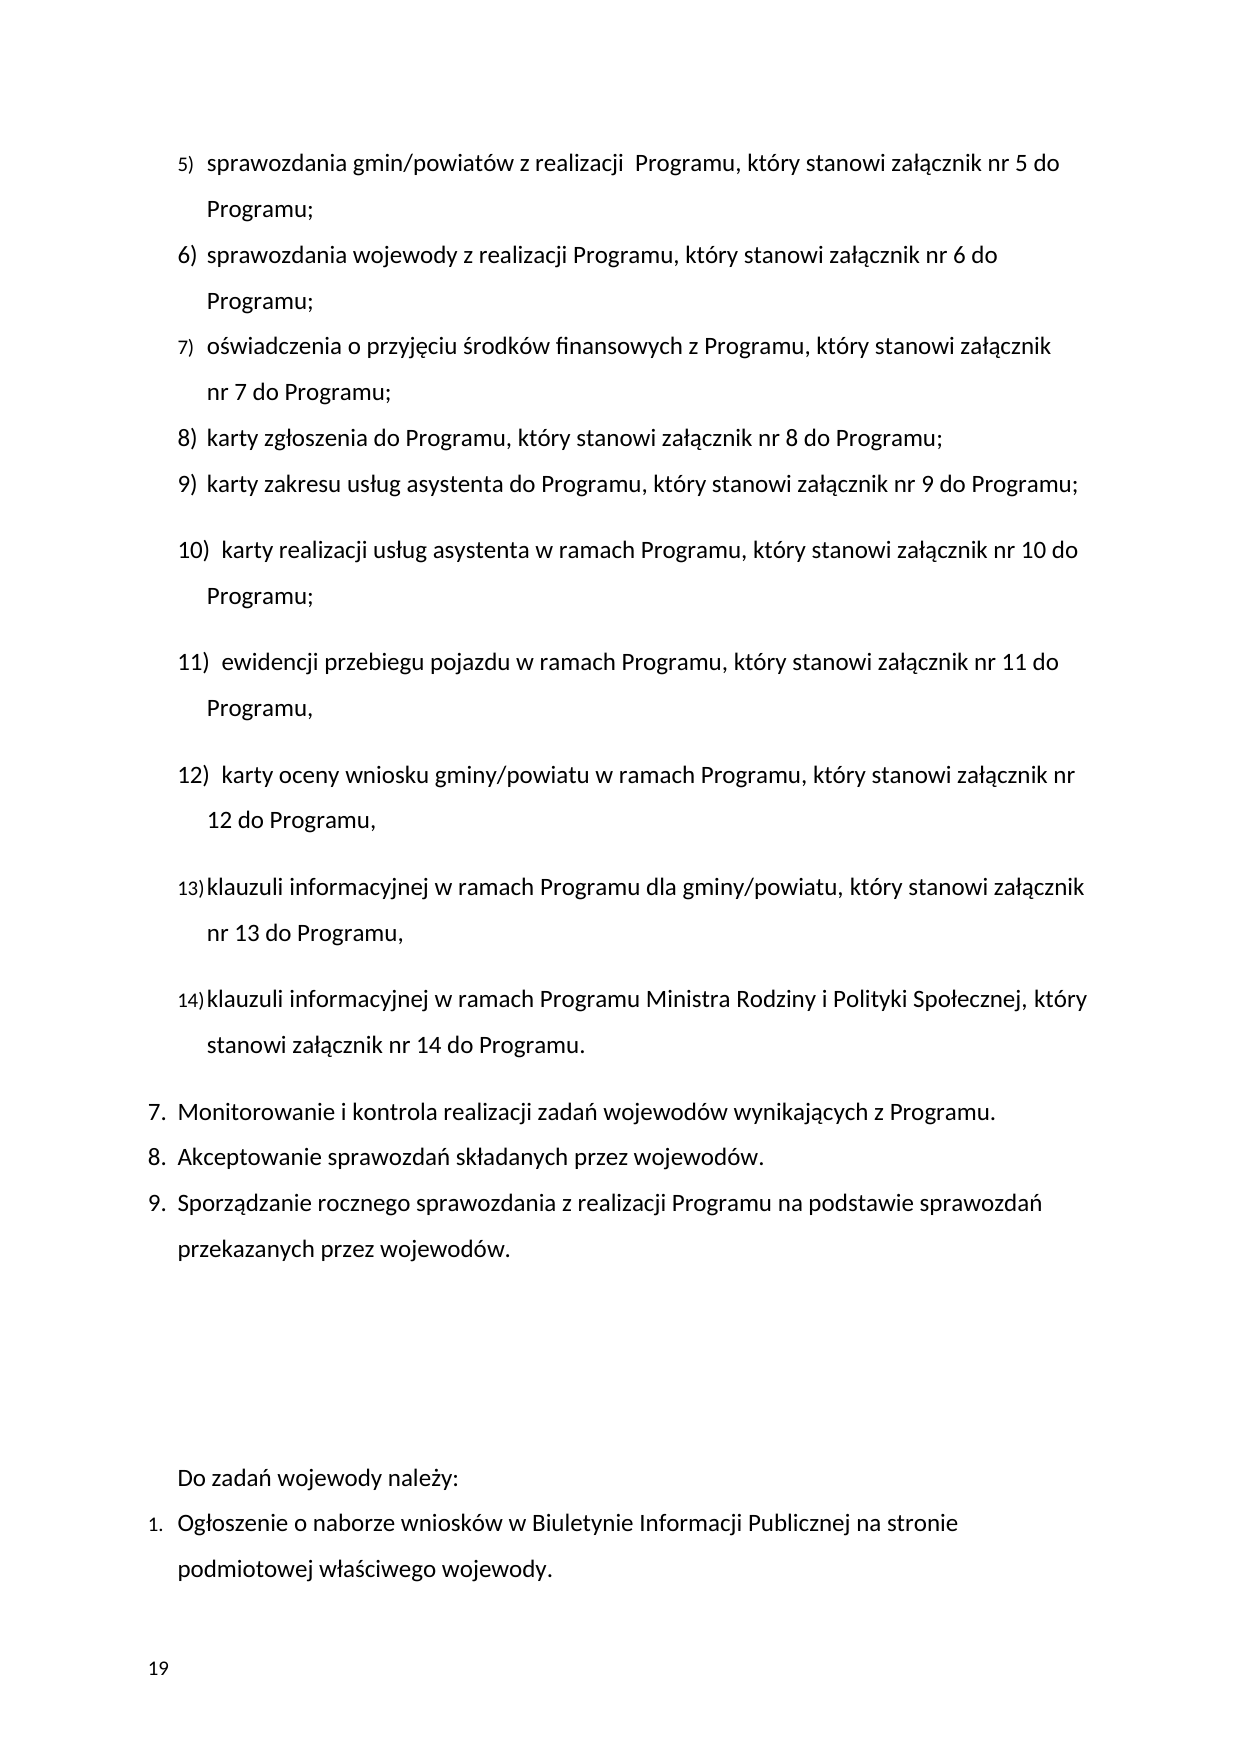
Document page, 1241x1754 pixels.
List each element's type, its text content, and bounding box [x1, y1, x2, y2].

list karty realizacji usług asystenta w ramach Programu, który stanowi załącznik nr 10 do Programu; [177, 534, 1093, 611]
list sprawozdania gmin/powiatów z realizacji Programu, który stanowi załącznik nr 5 do Programu; [177, 148, 1093, 224]
list karty oceny wniosku gminy/powiatu w ramach Programu, który stanowi załącznik nr 12 do Programu, [177, 759, 1093, 835]
list klauzuli informacyjnej w ramach Programu Ministra Rodziny i Polityki Społecznej, który stanowi załącznik nr 14 do Programu. [177, 983, 1093, 1060]
list Ogłoszenie o naborze wniosków w Biuletynie Informacji Publicznej na stronie podmiotowej właściwego wojewody. [148, 1508, 1093, 1584]
list ewidencji przebiegu pojazdu w ramach Programu, który stanowi załącznik nr 11 do Programu, [177, 647, 1093, 723]
list karty zgłoszenia do Programu, który stanowi załącznik nr 8 do Programu; [177, 422, 1093, 452]
list Akceptowanie sprawozdań składanych przez wojewodów. [148, 1141, 1093, 1172]
list karty zakresu usług asystenta do Programu, który stanowi załącznik nr 9 do Programu; [177, 468, 1093, 498]
list Monitorowanie i kontrola realizacji zadań wojewodów wynikających z Programu. [148, 1096, 1093, 1126]
list Do zadań wojewody należy: [177, 1462, 1093, 1492]
list Sporządzanie rocznego sprawozdania z realizacji Programu na podstawie sprawozdań przekazanych przez wojewodów. [148, 1187, 1093, 1263]
list klauzuli informacyjnej w ramach Programu dla gminy/powiatu, który stanowi załącznik nr 13 do Programu, [177, 871, 1093, 947]
list sprawozdania wojewody z realizacji Programu, który stanowi załącznik nr 6 do Programu; [177, 239, 1093, 315]
list oświadczenia o przyjęciu środków finansowych z Programu, który stanowi załącznik nr 7 do Programu; [177, 331, 1093, 407]
